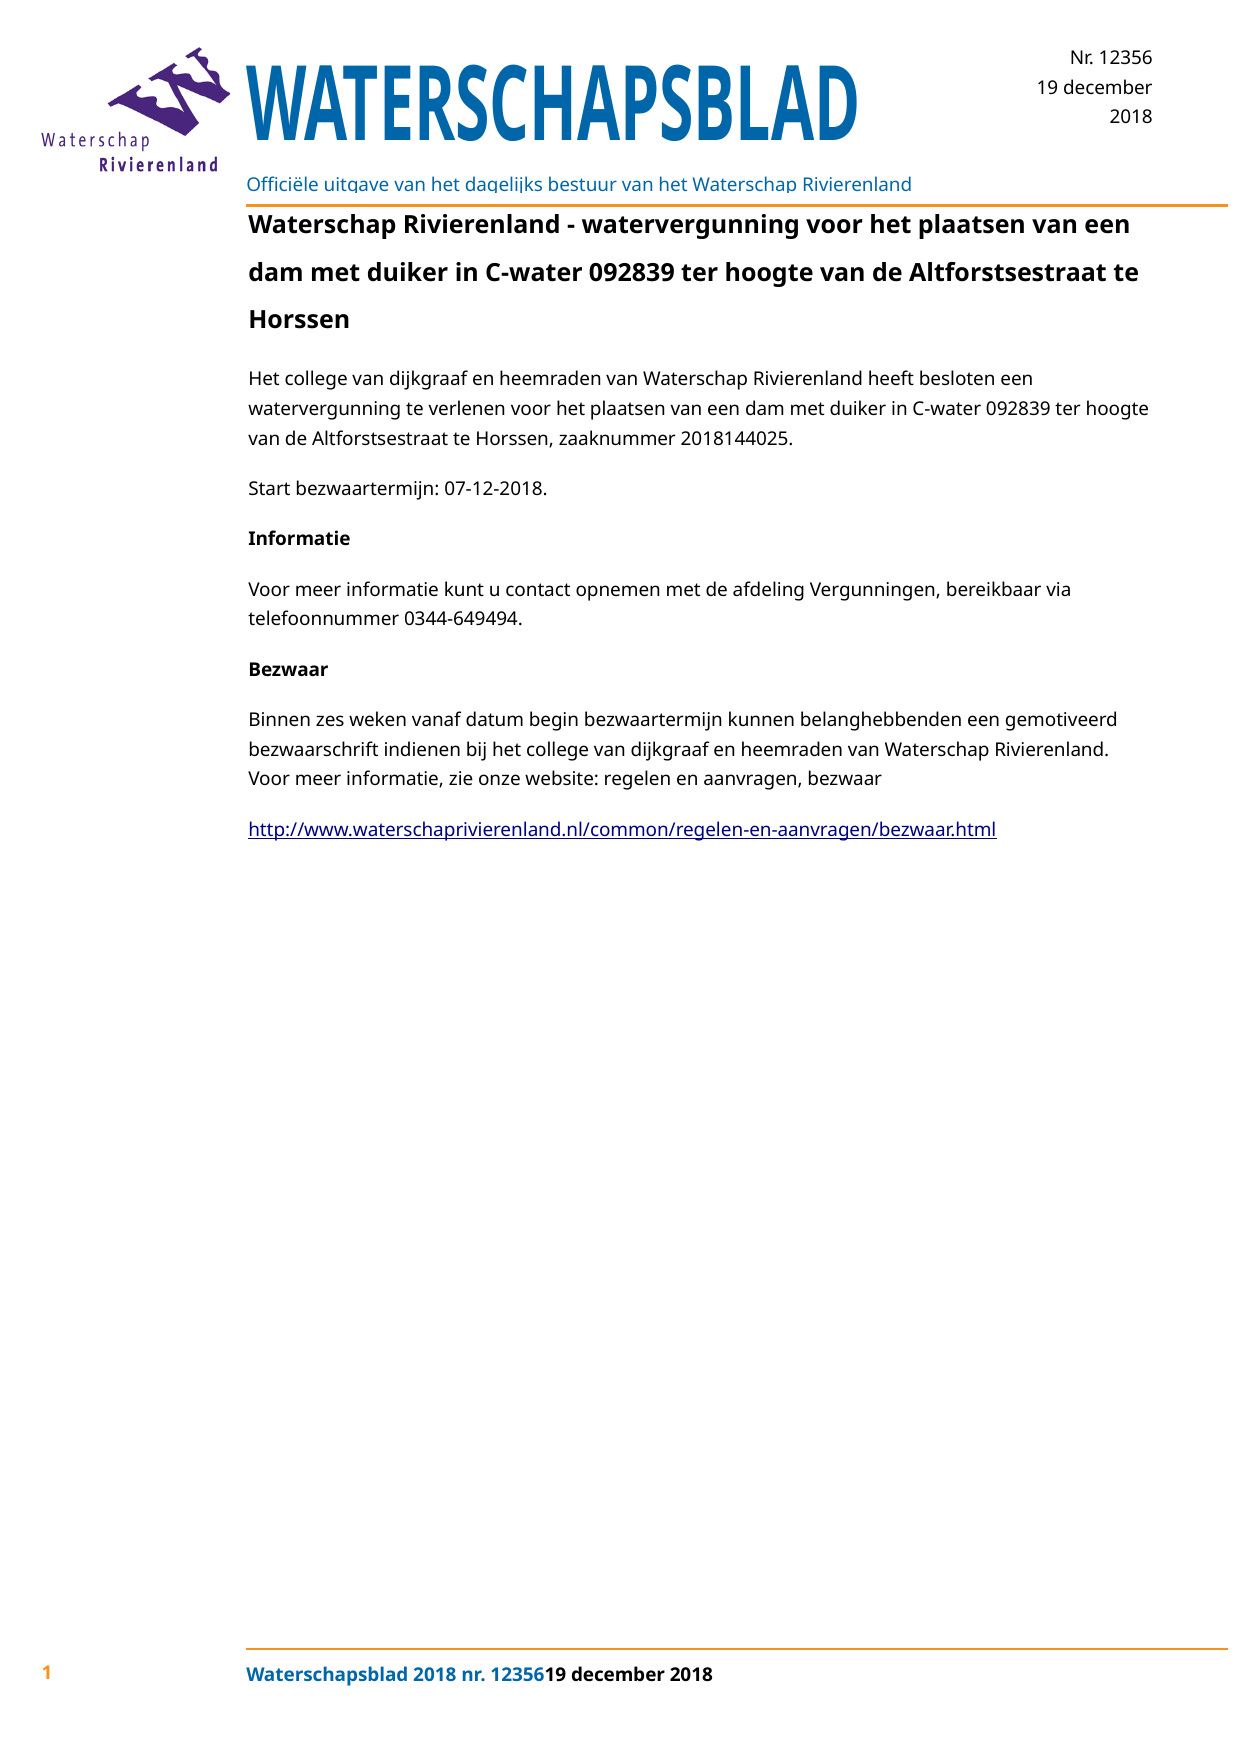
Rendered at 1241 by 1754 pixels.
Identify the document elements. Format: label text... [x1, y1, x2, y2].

text http://www.waterschaprivierenland.nl/common/regelen-en-aanvragen/bezwaar.html [248, 816, 1152, 842]
text Bezwaar [248, 656, 1152, 682]
text Start bezwaartermijn: 07-12-2018. [248, 475, 1152, 501]
text Het college van dijkgraaf en heemraden van Waterschap Rivierenland heeft besloten een watervergunning te verlenen voor het plaatsen van een dam met duiker in C-water 092839 ter hoogte van de Altforstsestraat te Horssen, zaaknummer 2018144025. [248, 366, 1152, 450]
text Voor meer informatie kunt u contact opnemen met de afdeling Vergunningen, bereikbaar via telefoonnummer 0344-649494. [248, 576, 1152, 631]
text Informatie [248, 526, 1152, 551]
text Binnen zes weken vanaf datum begin bezwaartermijn kunnen belanghebbenden een gemotiveerd bezwaarschrift indienen bij het college van dijkgraaf en heemraden van Waterschap Rivierenland. Voor meer informatie, zie onze website: regelen en aanvragen, bezwaar [248, 706, 1152, 791]
picture [41, 47, 231, 172]
text Waterschap Rivierenland - watervergunning voor het plaatsen van een dam met duiker in C-water 092839 ter hoogte van de Altforstsestraat te Horssen [248, 207, 1152, 336]
